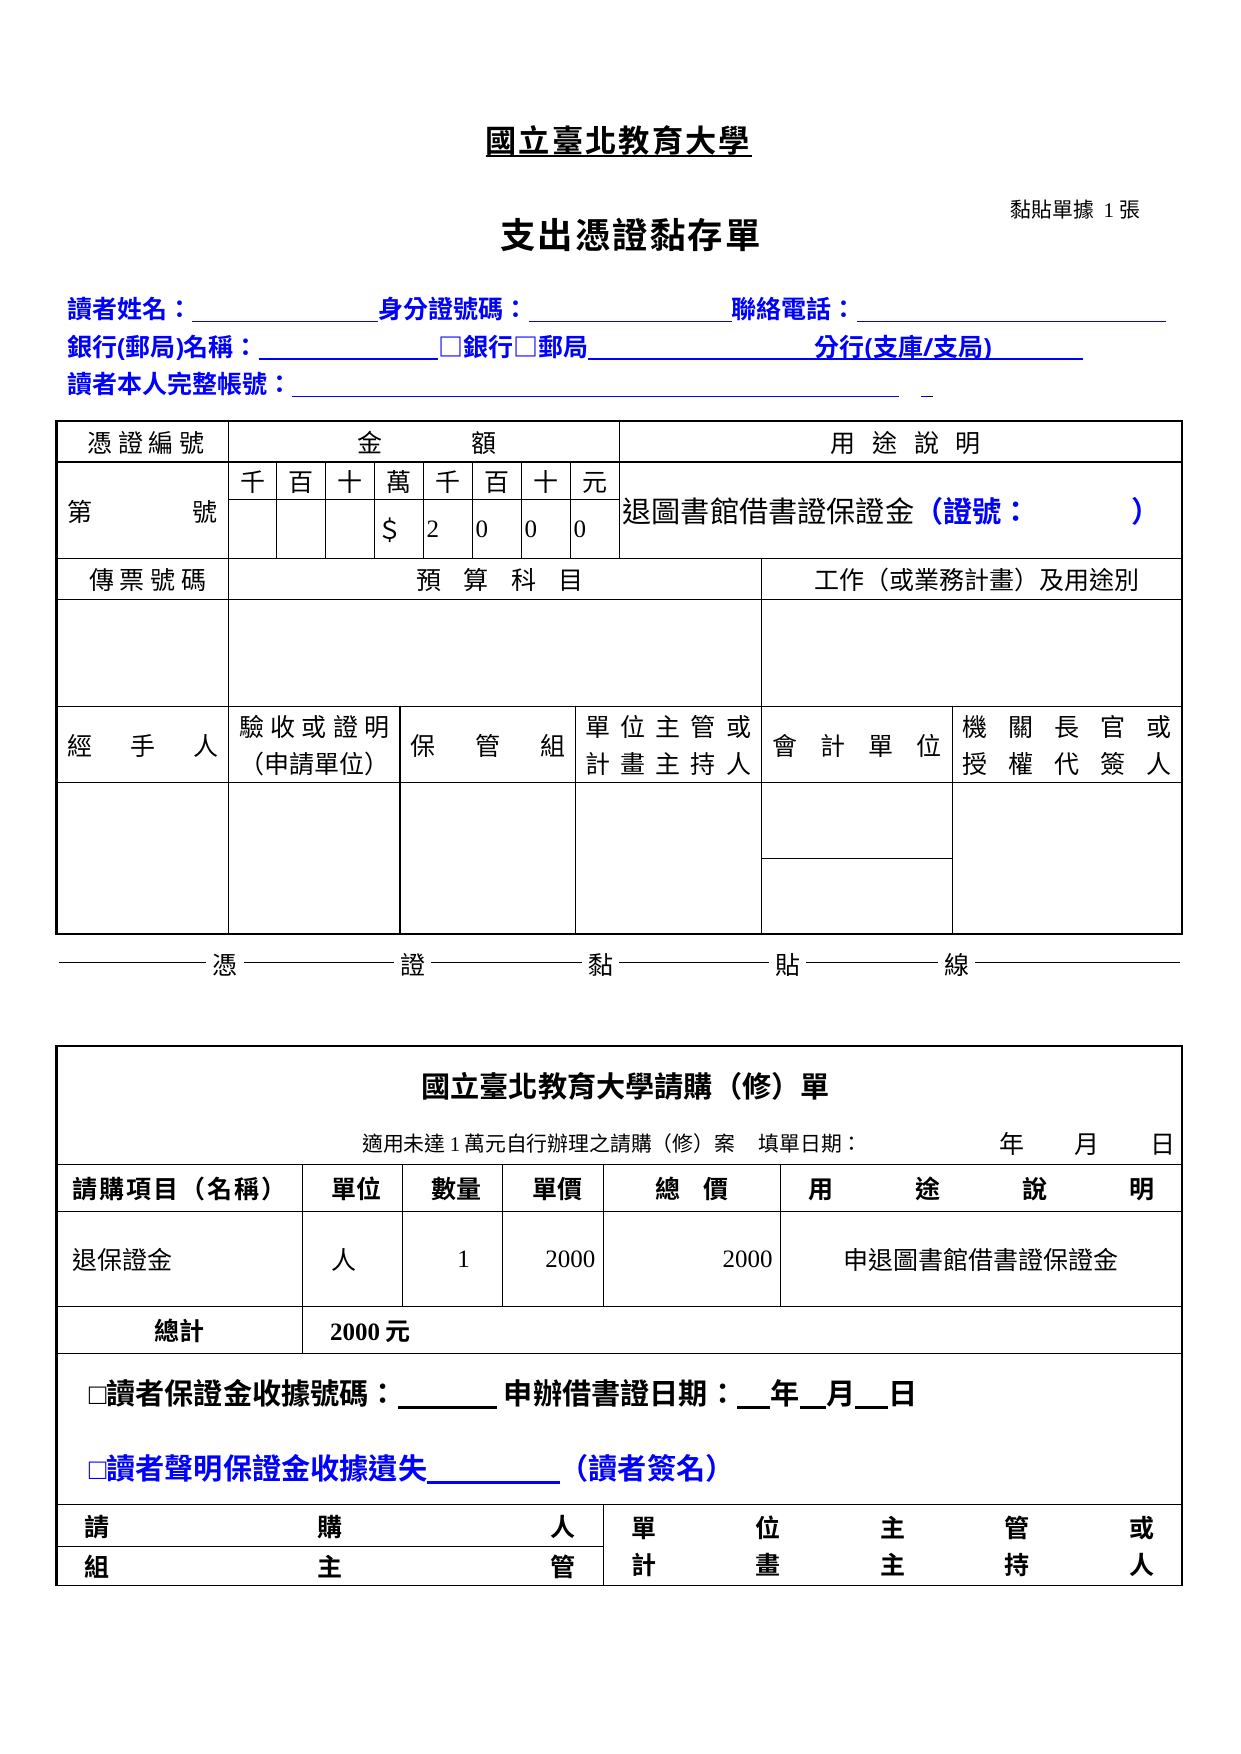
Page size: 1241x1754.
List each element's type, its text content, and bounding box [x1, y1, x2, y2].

table_cell [229, 600, 761, 706]
table_cell 單位主管或 計畫主持人 [576, 707, 761, 782]
table_cell [58, 600, 228, 706]
table_cell [56, 935, 544, 962]
table_cell 申退圖書館借書證保證金 [781, 1212, 1181, 1306]
table_cell 總 價 [604, 1165, 780, 1211]
table_cell 千 [229, 463, 276, 499]
table_cell [326, 500, 374, 558]
table_cell 適用未達1萬元自行辦理之請購（修）案 填單日期： [58, 1122, 959, 1163]
table_cell 保管組 [401, 707, 575, 782]
table_cell [953, 783, 1181, 933]
table_cell 會計單位 [762, 707, 952, 782]
table_cell 傳 票 號 碼 [58, 559, 228, 599]
table_cell 驗收或證明 （申請單位） [229, 707, 399, 782]
table_cell [56, 962, 544, 1045]
table_cell 百 [473, 463, 521, 499]
table_cell 憑 證 編 號 [58, 422, 228, 461]
table_cell 日 [1143, 1122, 1181, 1163]
table_cell 退圖書館借書證保證金（證號： ） [620, 463, 1181, 558]
table_cell 預 算 科 目 [229, 559, 761, 599]
table_cell 0 [522, 500, 570, 558]
table_cell 2000元 [303, 1307, 1181, 1353]
table_cell 組主管 [58, 1547, 603, 1585]
table_cell 2000 [503, 1212, 603, 1306]
table_cell [960, 1122, 993, 1163]
table_cell [229, 500, 276, 558]
table_cell 2000 [604, 1212, 780, 1306]
table_cell 1 [403, 1212, 502, 1306]
table_cell 工作（或業務計畫）及用途別 [762, 559, 1181, 599]
table_cell [544, 935, 1182, 962]
table_cell 單位主管或 計畫主持人 [604, 1505, 1181, 1585]
table_cell [762, 783, 952, 857]
table_cell [544, 962, 1182, 1045]
table_cell ＄ [375, 500, 423, 558]
table_cell [229, 783, 399, 933]
table_cell 2 [424, 500, 472, 558]
table_cell 用途說明 [781, 1165, 1181, 1211]
table_cell [762, 859, 952, 933]
table_cell [576, 783, 761, 933]
table_cell 月 [1068, 1122, 1105, 1163]
table_cell 百 [277, 463, 325, 499]
table_cell 數量 [403, 1165, 502, 1211]
table_cell 千 [424, 463, 472, 499]
table_cell [1105, 1122, 1143, 1163]
table_cell 人 [303, 1212, 402, 1306]
table_cell 第 號 [58, 463, 228, 558]
table_cell 國立臺北教育大學請購（修）單 [58, 1047, 1181, 1122]
table_cell [58, 783, 228, 933]
table_cell 年 [993, 1122, 1031, 1163]
table_cell 萬 [375, 463, 423, 499]
table_cell □讀者保證金收據號碼： 申辦借書證日期： 年 月 日 □讀者聲明保證金收據遺失 （讀者簽名） [58, 1354, 1181, 1504]
table_cell 單位 [303, 1165, 402, 1211]
table_cell [762, 600, 1181, 706]
table_cell 機關長官或 授權代簽人 [953, 707, 1181, 782]
table_cell 金 額 [229, 422, 619, 461]
table_cell [401, 783, 575, 933]
table_cell 經手人 [58, 707, 228, 782]
table_cell [1031, 1122, 1068, 1163]
table_cell 請購項目（名稱） [58, 1165, 302, 1211]
table_cell 0 [473, 500, 521, 558]
table_cell [277, 500, 325, 558]
table_cell 單價 [503, 1165, 603, 1211]
table_cell 請購人 [58, 1505, 603, 1546]
table_cell 用 途 說 明 [620, 422, 1181, 461]
table_cell 十 [522, 463, 570, 499]
table_cell 總計 [58, 1307, 302, 1353]
table_cell 十 [326, 463, 374, 499]
table_header 國立臺北教育大學 支出憑證黏存單 讀者姓名： 身分證號碼： 聯絡電話： 銀行(郵局)名稱： □銀行□郵局 分行(支庫/支局) 讀者本人完整帳號： [56, 83, 1182, 420]
table_cell 元 [571, 463, 619, 499]
table_cell 0 [571, 500, 619, 558]
table_cell 退保證金 [58, 1212, 302, 1306]
